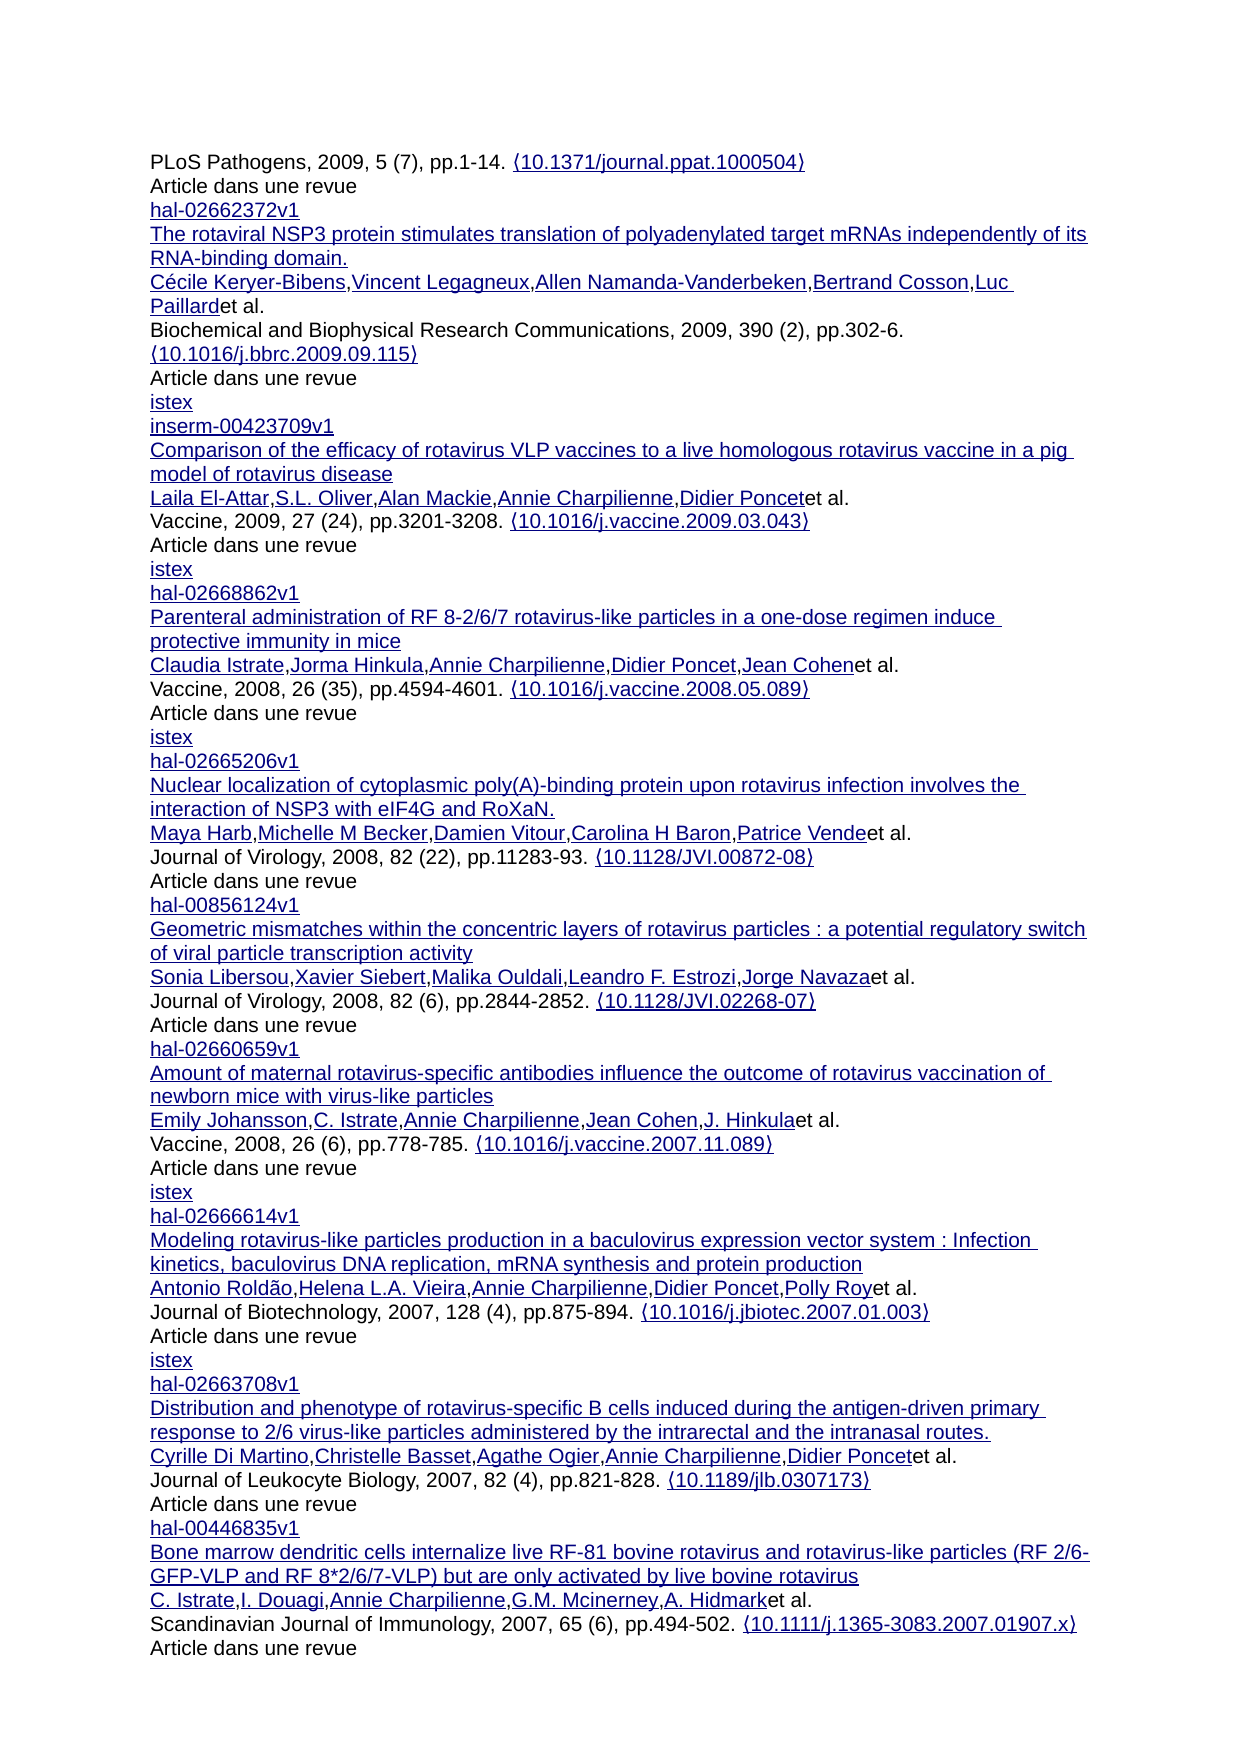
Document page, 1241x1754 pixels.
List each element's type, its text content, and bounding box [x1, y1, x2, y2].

table_cell Nuclear localization of cytoplasmic poly(A)-binding protein upon rotavirus infection involves the interaction of NSP3 with eIF4G and RoXaN. Maya Harb,Michelle M Becker,Damien Vitour,Carolina H Baron,Patrice Vendeet al. Journal of Virology, 2008, 82 (22), pp.11283-93. ⟨10.1128/JVI.00872-08⟩ Article dans une revue hal-00856124v1 [150, 773, 1090, 917]
table_cell Bone marrow dendritic cells internalize live RF-81 bovine rotavirus and rotavirus-like particles (RF 2/6- [150, 1540, 1090, 1561]
table_cell Comparison of the efficacy of rotavirus VLP vaccines to a live homologous rotavirus vaccine in a pig model of rotavirus disease Laila El-Attar,S.L. Oliver,Alan Mackie,Annie Charpilienne,Didier Poncetet al. Vaccine, 2009, 27 (24), pp.3201-3208. ⟨10.1016/j.vaccine.2009.03.043⟩ Article dans une revue istex hal-02668862v1 [150, 438, 1090, 605]
table_cell Geometric mismatches within the concentric layers of rotavirus particles : a potential regulatory switch of viral particle transcription activity Sonia Libersou,Xavier Siebert,Malika Ouldali,Leandro F. Estrozi,Jorge Navazaet al. Journal of Virology, 2008, 82 (6), pp.2844-2852. ⟨10.1128/JVI.02268-07⟩ Article dans une revue hal-02660659v1 [150, 917, 1090, 1060]
table_cell PLoS Pathogens, 2009, 5 (7), pp.1-14. ⟨10.1371/journal.ppat.1000504⟩ Article dans une revue hal-02662372v1 [150, 150, 1090, 222]
table_cell Modeling rotavirus-like particles production in a baculovirus expression vector system : Infection kinetics, baculovirus DNA replication, mRNA synthesis and protein production Antonio Roldão,Helena L.A. Vieira,Annie Charpilienne,Didier Poncet,Polly Royet al. Journal of Biotechnology, 2007, 128 (4), pp.875-894. ⟨10.1016/j.jbiotec.2007.01.003⟩ Article dans une revue istex hal-02663708v1 [150, 1228, 1090, 1396]
table_cell GFP-VLP and RF 8*2/6/7-VLP) but are only activated by live bovine rotavirus C. Istrate,I. Douagi,Annie Charpilienne,G.M. Mcinerney,A. Hidmarket al. Scandinavian Journal of Immunology, 2007, 65 (6), pp.494-502. ⟨10.1111/j.1365-3083.2007.01907.x⟩ Article dans une revue [150, 1562, 1090, 1659]
table_cell The rotaviral NSP3 protein stimulates translation of polyadenylated target mRNAs independently of its RNA-binding domain. Cécile Keryer-Bibens,Vincent Legagneux,Allen Namanda-Vanderbeken,Bertrand Cosson,Luc Paillardet al. Biochemical and Biophysical Research Communications, 2009, 390 (2), pp.302-6. ⟨10.1016/j.bbrc.2009.09.115⟩ Article dans une revue istex inserm-00423709v1 [150, 222, 1090, 437]
table_cell Parenteral administration of RF 8-2/6/7 rotavirus-like particles in a one-dose regimen induce protective immunity in mice Claudia Istrate,Jorma Hinkula,Annie Charpilienne,Didier Poncet,Jean Cohenet al. Vaccine, 2008, 26 (35), pp.4594-4601. ⟨10.1016/j.vaccine.2008.05.089⟩ Article dans une revue istex hal-02665206v1 [150, 605, 1090, 773]
table_cell Amount of maternal rotavirus-specific antibodies influence the outcome of rotavirus vaccination of newborn mice with virus-like particles Emily Johansson,C. Istrate,Annie Charpilienne,Jean Cohen,J. Hinkulaet al. Vaccine, 2008, 26 (6), pp.778-785. ⟨10.1016/j.vaccine.2007.11.089⟩ Article dans une revue istex hal-02666614v1 [150, 1060, 1090, 1228]
table_cell Distribution and phenotype of rotavirus-specific B cells induced during the antigen-driven primary response to 2/6 virus-like particles administered by the intrarectal and the intranasal routes. Cyrille Di Martino,Christelle Basset,Agathe Ogier,Annie Charpilienne,Didier Poncetet al. Journal of Leukocyte Biology, 2007, 82 (4), pp.821-828. ⟨10.1189/jlb.0307173⟩ Article dans une revue hal-00446835v1 [150, 1396, 1090, 1539]
